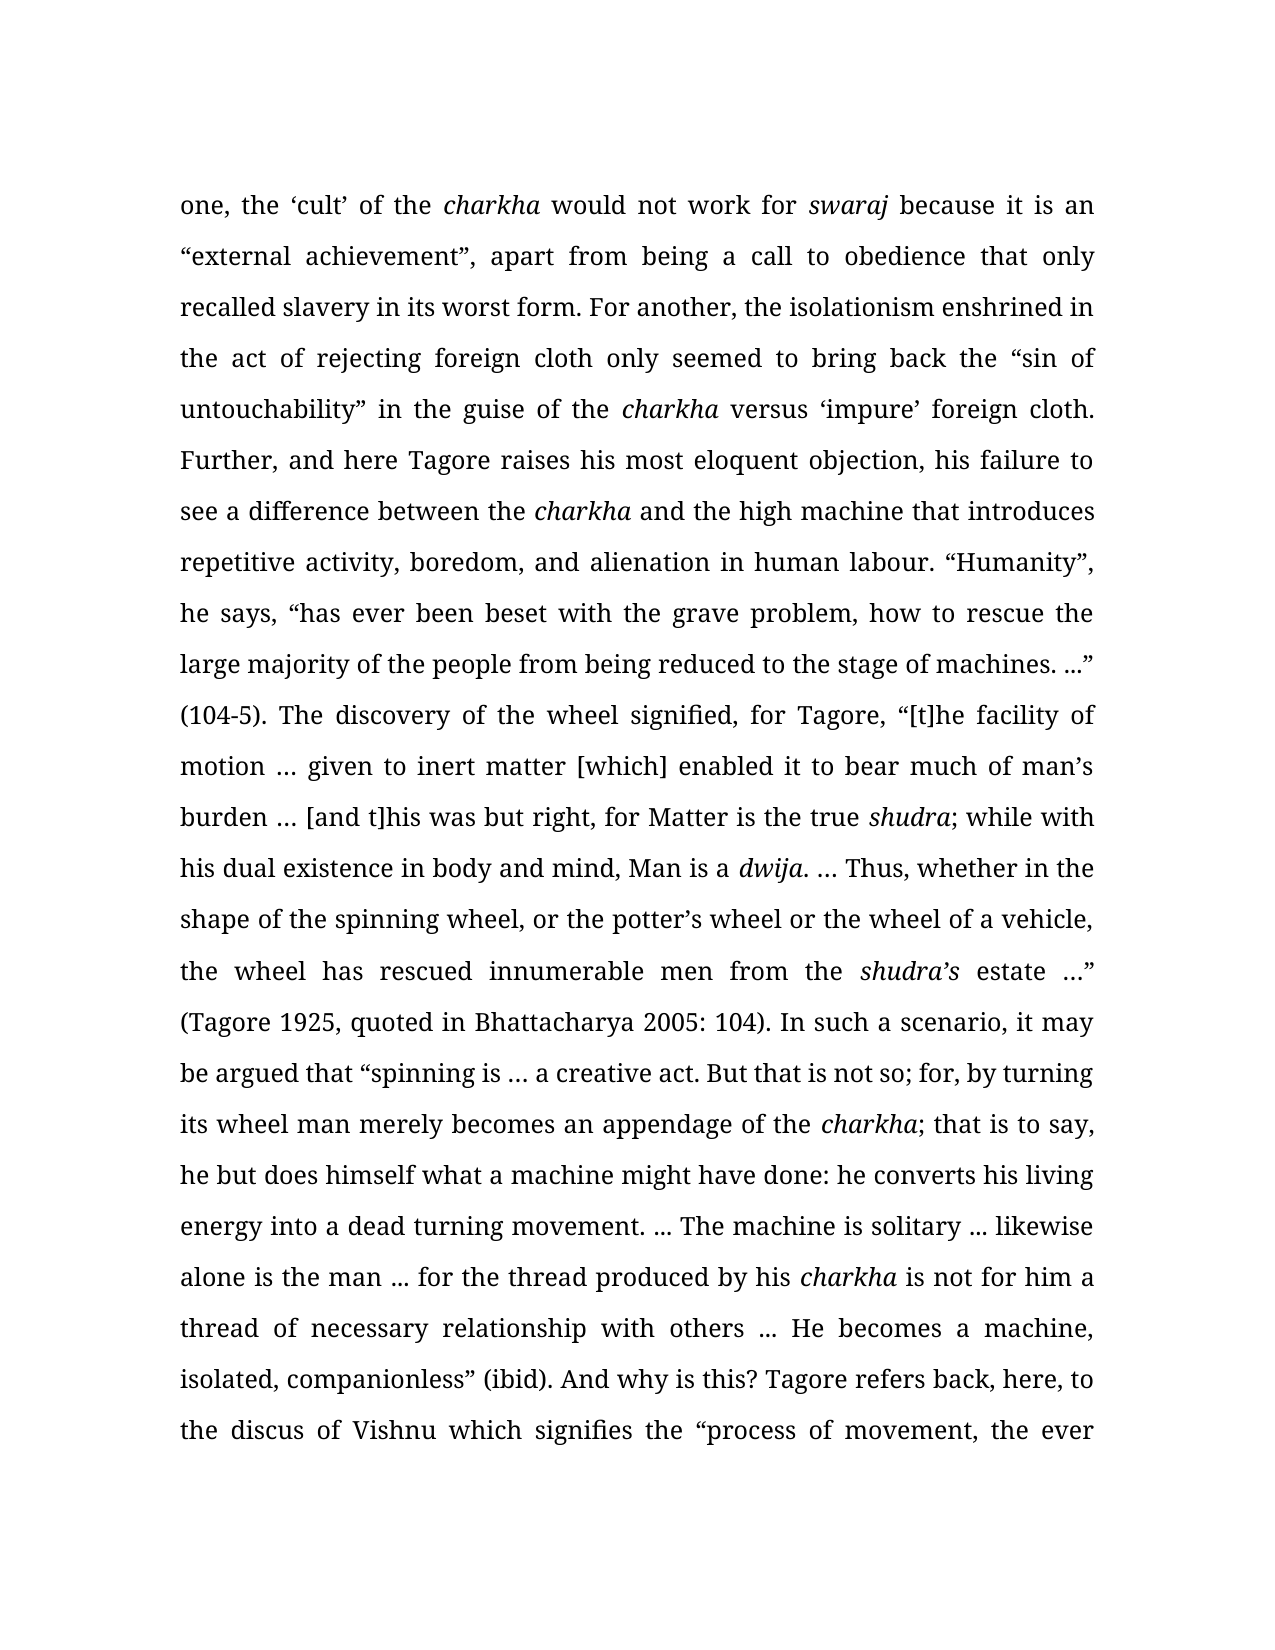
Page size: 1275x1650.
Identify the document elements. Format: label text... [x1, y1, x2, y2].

text one, the ‘cult’ of the charkha would not work for swaraj because it is an “external achievement”, apart from being a call to obedience that only recalled slavery in its worst form. For another, the isolationism enshrined in the act of rejecting foreign cloth only seemed to bring back the “sin of untouchability” in the guise of the charkha versus ‘impure’ foreign cloth. Further, and here Tagore raises his most eloquent objection, his failure to see a difference between the charkha and the high machine that introduces repetitive activity, boredom, and alienation in human labour. “Humanity”, he says, “has ever been beset with the grave problem, how to rescue the large majority of the people from being reduced to the stage of machines. ...” (104-5). The discovery of the wheel signified, for Tagore, “[t]he facility of motion … given to inert matter [which] enabled it to bear much of man’s burden … [and t]his was but right, for Matter is the true shudra; while with his dual existence in body and mind, Man is a dwija. … Thus, whether in the shape of the spinning wheel, or the potter’s wheel or the wheel of a vehicle, the wheel has rescued innumerable men from the shudra’s estate …” (Tagore 1925, quoted in Bhattacharya 2005: 104). In such a scenario, it may be argued that “spinning is … a creative act. But that is not so; for, by turning its wheel man merely becomes an appendage of the charkha; that is to say, he but does himself what a machine might have done: he converts his living energy into a dead turning movement. ... The machine is solitary ... likewise alone is the man ... for the thread produced by his charkha is not for him a thread of necessary relationship with others ... He becomes a machine, isolated, companionless” (ibid). And why is this? Tagore refers back, here, to the discus of Vishnu which signifies the “process of movement, the ever [180, 187, 1095, 1447]
